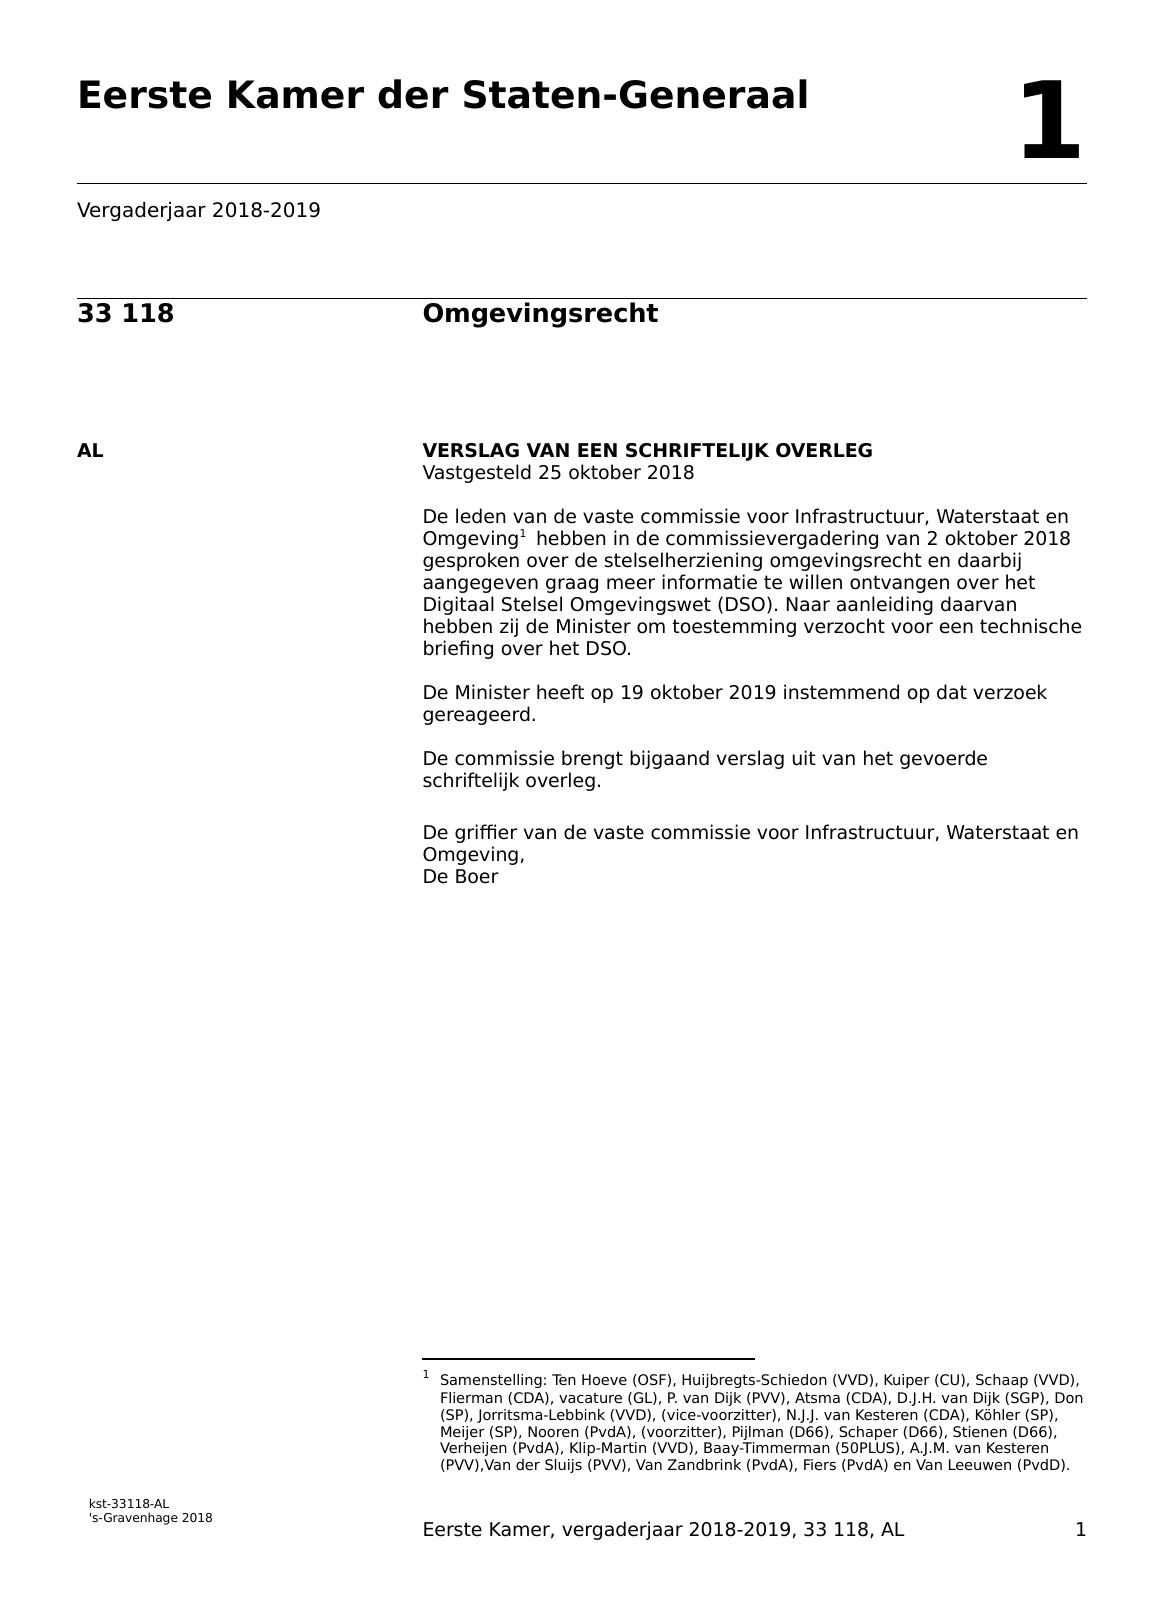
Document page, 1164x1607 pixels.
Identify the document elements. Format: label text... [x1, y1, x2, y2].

text De Minister heeft op 19 oktober 2019 instemmend op dat verzoek gereageerd. [422, 682, 1087, 726]
text 's-Gravenhage 2018 [88, 1511, 323, 1525]
table_header Eerste Kamer der Staten-Generaal [77, 59, 886, 183]
text De leden van de vaste commissie voor Infrastructuur, Waterstaat en Omgeving hebben in de commissievergadering van 2 oktober 2018 gesproken over de stelselherziening omgevingsrecht en daarbij aangegeven graag meer informatie te willen ontvangen over het Digitaal Stelsel Omgevingswet (DSO). Naar aanleiding daarvan hebben zij de Minister om toestemming verzocht voor een technische briefing over het DSO. [422, 506, 1087, 660]
text Samenstelling: Ten Hoeve (OSF), Huijbregts-Schiedon (VVD), Kuiper (CU), Schaap (VVD), Flierman (CDA), vacature (GL), P. van Dijk (PVV), Atsma (CDA), D.J.H. van Dijk (SGP), Don (SP), Jorritsma-Lebbink (VVD), (vice-voorzitter), N.J.J. van Kesteren (CDA), Köhler (SP), Meijer (SP), Nooren (PvdA), (voorzitter), Pijlman (D66), Schaper (D66), Stienen (D66), Verheijen (PvdA), Klip-Martin (VVD), Baay-Timmerman (50PLUS), A.J.M. van Kesteren (PVV),Van der Sluijs (PVV), Van Zandbrink (PvdA), Fiers (PvdA) en Van Leeuwen (PvdD). [422, 1368, 1087, 1474]
text Vastgesteld 25 oktober 2018 [422, 462, 1087, 484]
subtitle 33 118 Omgevingsrecht [77, 299, 1087, 329]
subtitle AL VERSLAG VAN EEN SCHRIFTELIJK OVERLEG [77, 440, 1087, 462]
text kst-33118-AL [88, 1497, 323, 1511]
text De commissie brengt bijgaand verslag uit van het gevoerde schriftelijk overleg. [422, 748, 1087, 792]
table_header 1 [886, 59, 1087, 183]
table_cell Vergaderjaar 2018-2019 [77, 184, 1087, 298]
text De griffier van de vaste commissie voor Infrastructuur, Waterstaat en Omgeving, De Boer [422, 822, 1087, 888]
